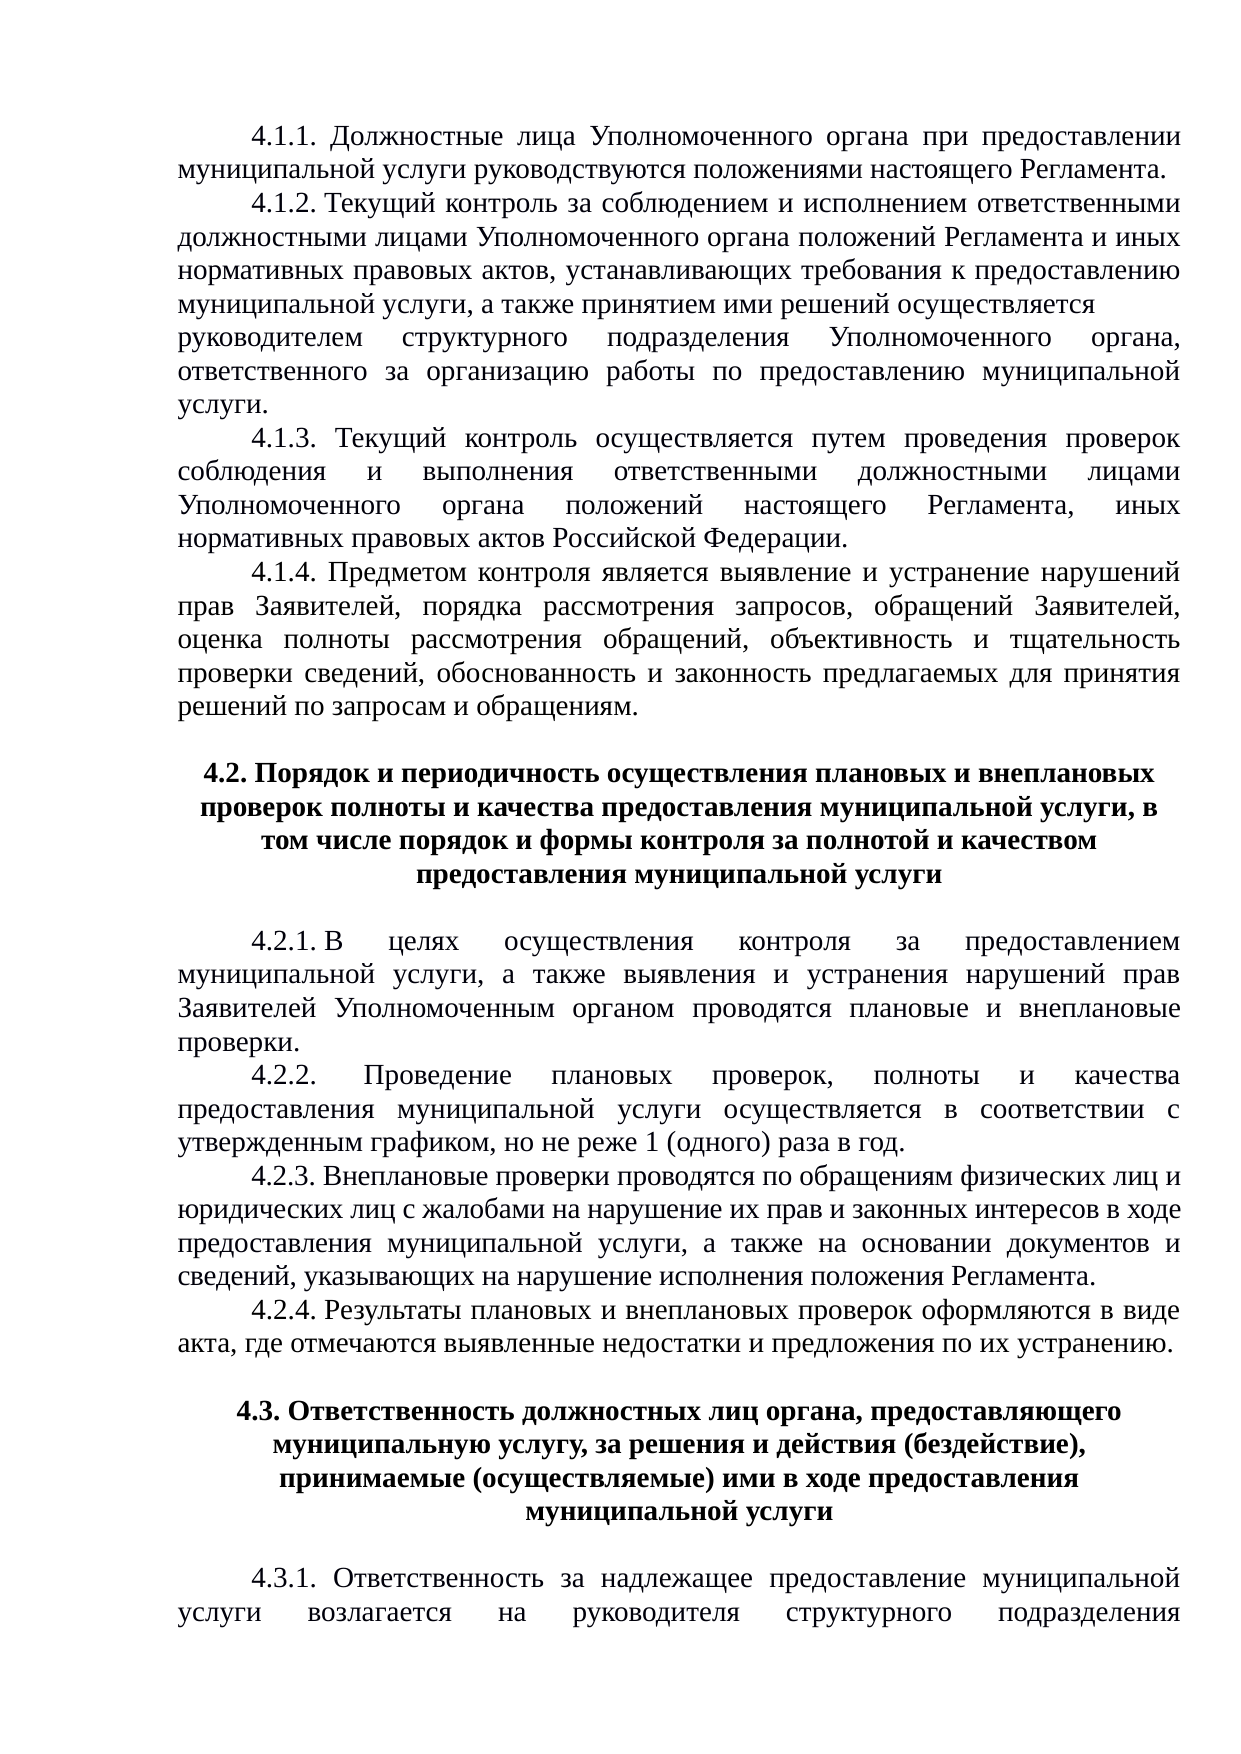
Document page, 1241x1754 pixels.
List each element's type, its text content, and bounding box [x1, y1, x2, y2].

text 4.3.1. Ответственность за надлежащее предоставление муниципальной услуги возлагается на руководителя структурного подразделения [177, 1560, 1181, 1627]
text 4.3. Ответственность должностных лиц органа, предоставляющего муниципальную услугу, за решения и действия (бездействие), принимаемые (осуществляемые) ими в ходе предоставления муниципальной услуги [177, 1393, 1181, 1527]
text 4.2.1. В целях осуществления контроля за предоставлением муниципальной услуги, а также выявления и устранения нарушений прав Заявителей Уполномоченным органом проводятся плановые и внеплановые проверки. [177, 923, 1181, 1057]
text проверок полноты и качества предоставления муниципальной услуги, в том числе порядок и формы контроля за полнотой и качеством предоставления муниципальной услуги [177, 789, 1181, 889]
text 4.2.4. Результаты плановых и внеплановых проверок оформляются в виде акта, где отмечаются выявленные недостатки и предложения по их устранению. [177, 1292, 1181, 1359]
text 4.1.2. Текущий контроль за соблюдением и исполнением ответственными должностными лицами Уполномоченного органа положений Регламента и иных нормативных правовых актов, устанавливающих требования к предоставлению муниципальной услуги, а также принятием ими решений осуществляется [177, 185, 1181, 319]
text руководителем структурного подразделения Уполномоченного органа, ответственного за организацию работы по предоставлению муниципальной услуги. [177, 319, 1181, 420]
text 4.1.4. Предметом контроля является выявление и устранение нарушений прав Заявителей, порядка рассмотрения запросов, обращений Заявителей, оценка полноты рассмотрения обращений, объективность и тщательность проверки сведений, обоснованность и законность предлагаемых для принятия решений по запросам и обращениям. [177, 554, 1181, 722]
text 4.2. Порядок и периодичность осуществления плановых и внеплановых [177, 755, 1181, 789]
text 4.1.3. Текущий контроль осуществляется путем проведения проверок соблюдения и выполнения ответственными должностными лицами Уполномоченного органа положений настоящего Регламента, иных нормативных правовых актов Российской Федерации. [177, 420, 1181, 554]
text 4.2.2. Проведение плановых проверок, полноты и качества предоставления муниципальной услуги осуществляется в соответствии с утвержденным графиком, но не реже 1 (одного) раза в год. [177, 1057, 1181, 1158]
text 4.1.1. Должностные лица Уполномоченного органа при предоставлении муниципальной услуги руководствуются положениями настоящего Регламента. [177, 118, 1181, 185]
text 4.2.3. Внеплановые проверки проводятся по обращениям физических лиц и юридических лиц с жалобами на нарушение их прав и законных интересов в ходе предоставления муниципальной услуги, а также на основании документов и сведений, указывающих на нарушение исполнения положения Регламента. [177, 1158, 1181, 1292]
